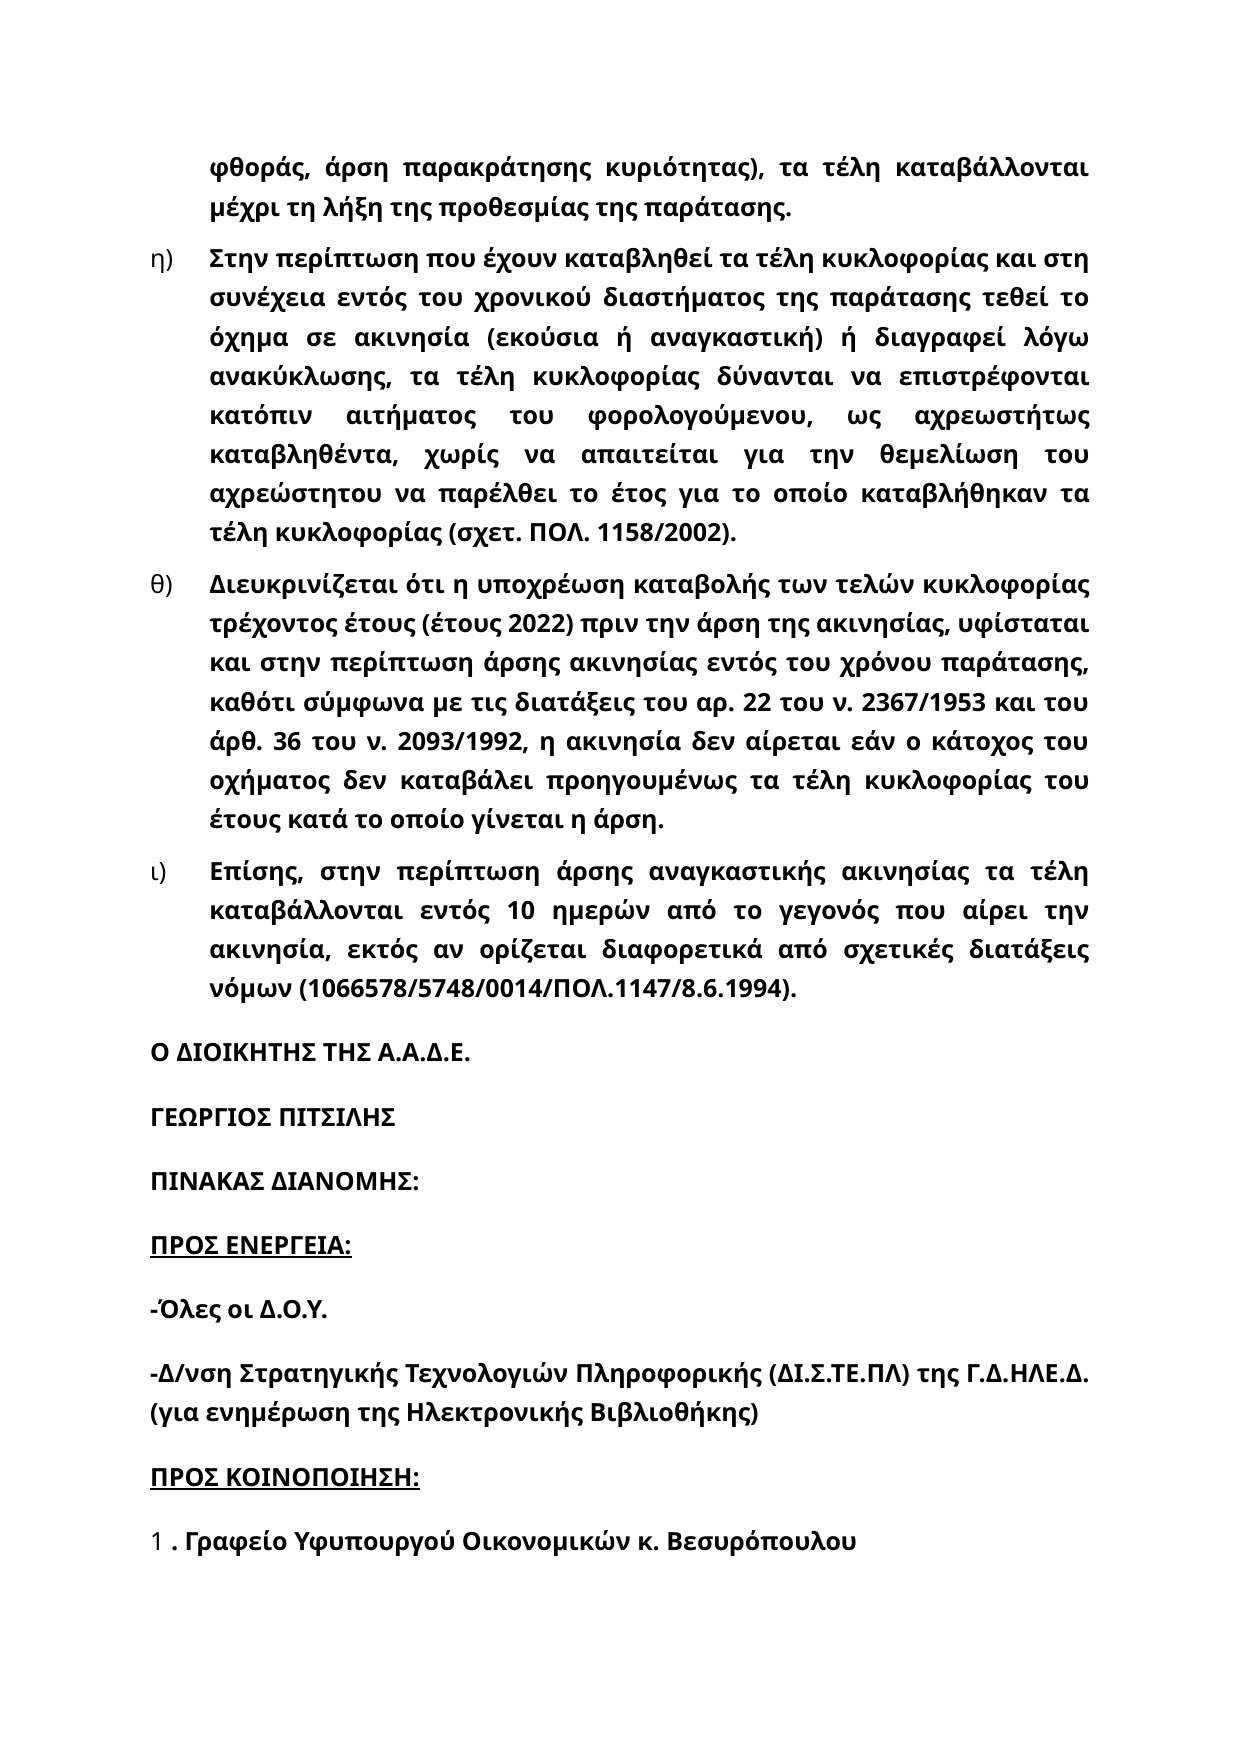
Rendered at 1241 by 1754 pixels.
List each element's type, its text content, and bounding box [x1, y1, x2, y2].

list φθοράς, άρση παρακράτησης κυριότητας), τα τέλη καταβάλλονται μέχρι τη λήξη της προθεσμίας της παράτασης. [150, 150, 1090, 223]
text ΠΡΟΣ ΕΝΕΡΓΕΙΑ: [150, 1227, 1090, 1262]
text -Όλες οι Δ.Ο.Υ. [150, 1292, 1090, 1326]
list η) Στην περίπτωση που έχουν καταβληθεί τα τέλη κυκλοφορίας και στη συνέχεια εντός του χρονικού διαστήματος της παράτασης τεθεί το όχημα σε ακινησία (εκούσια ή αναγκαστική) ή διαγραφεί λόγω ανακύκλωσης, τα τέλη κυκλοφορίας δύνανται να επιστρέφονται κατόπιν αιτήματος του φορολογούμενου, ως αχρεωστήτως καταβληθέντα, χωρίς να απαιτείται για την θεμελίωση του αχρεώστητου να παρέλθει το έτος για το οποίο καταβλήθηκαν τα τέλη κυκλοφορίας (σχετ. ΠΟΛ. 1158/2002). [150, 241, 1090, 549]
text ΓΕΩΡΓΙΟΣ ΠΙΤΣΙΛΗΣ [150, 1099, 1090, 1133]
text ΠΙΝΑΚΑΣ ΔΙΑΝΟΜΗΣ: [150, 1163, 1090, 1197]
text 1 . Γραφείο Υφυπουργού Οικονομικών κ. Βεσυρόπουλου [150, 1523, 1090, 1557]
text -Δ/νση Στρατηγικής Τεχνολογιών Πληροφορικής (ΔΙ.Σ.ΤΕ.ΠΛ) της Γ.Δ.ΗΛΕ.Δ. (για ενημέρωση της Ηλεκτρονικής Βιβλιοθήκης) [150, 1356, 1090, 1429]
list θ) Διευκρινίζεται ότι η υποχρέωση καταβολής των τελών κυκλοφορίας τρέχοντος έτους (έτους 2022) πριν την άρση της ακινησίας, υφίσταται και στην περίπτωση άρσης ακινησίας εντός του χρόνου παράτασης, καθότι σύμφωνα με τις διατάξεις του αρ. 22 του ν. 2367/1953 και του άρθ. 36 του ν. 2093/1992, η ακινησία δεν αίρεται εάν ο κάτοχος του οχήματος δεν καταβάλει προηγουμένως τα τέλη κυκλοφορίας του έτους κατά το οποίο γίνεται η άρση. [150, 567, 1090, 836]
text ΠΡΟΣ ΚΟΙΝΟΠΟΙΗΣΗ: [150, 1459, 1090, 1493]
list ι) Επίσης, στην περίπτωση άρσης αναγκαστικής ακινησίας τα τέλη καταβάλλονται εντός 10 ημερών από το γεγονός που αίρει την ακινησία, εκτός αν ορίζεται διαφορετικά από σχετικές διατάξεις νόμων (1066578/5748/0014/ΠΟΛ.1147/8.6.1994). [150, 853, 1090, 1005]
text Ο ΔΙΟΙΚΗΤΗΣ ΤΗΣ Α.Α.Δ.Ε. [150, 1035, 1090, 1069]
